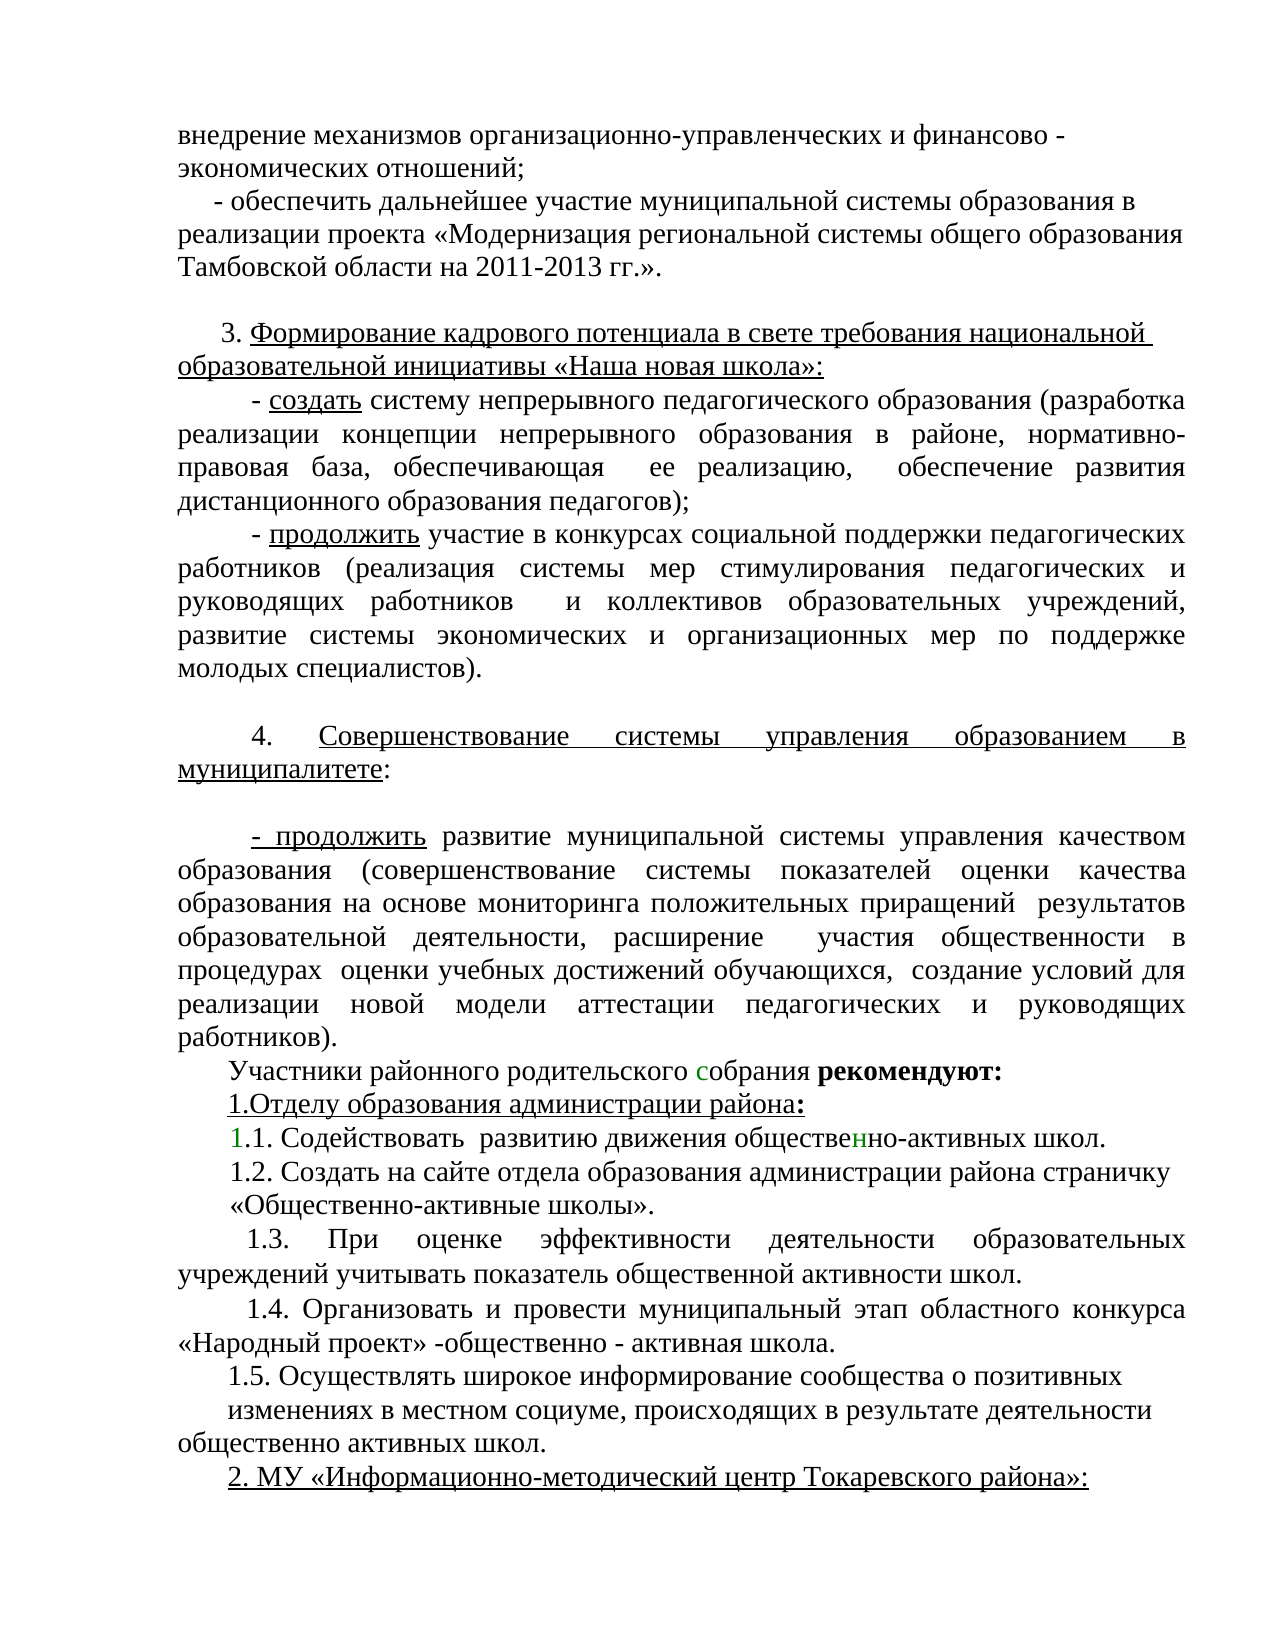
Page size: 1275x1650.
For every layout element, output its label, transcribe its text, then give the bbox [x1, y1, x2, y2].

text изменениях в местном социуме, происходящих в результате деятельности общественно активных школ. [177, 1392, 1186, 1459]
text 1.2. Создать на сайте отдела образования администрации района страничку [177, 1154, 1186, 1187]
text Участники районного родительского собрания рекомендуют: [177, 1053, 1186, 1087]
text - продолжить участие в конкурсах социальной поддержки педагогических работников (реализация системы мер стимулирования педагогических и руководящих работников и коллективов образовательных учреждений, развитие системы экономических и организационных мер по поддержке молодых специалистов). [177, 516, 1186, 684]
text «Общественно-активные школы». [177, 1187, 1186, 1221]
text - обеспечить дальнейшее участие муниципальной системы образования в реализации проекта «Модернизация региональной системы общего образования Тамбовской области на 2011-2013 гг.». [177, 184, 1185, 283]
text 1.5. Осуществлять широкое информирование сообщества о позитивных [177, 1358, 1186, 1392]
text - продолжить развитие муниципальной системы управления качеством образования (совершенствование системы показателей оценки качества образования на основе мониторинга положительных приращений результатов образовательной деятельности, расширение участия общественности в процедурах оценки учебных достижений обучающихся, создание условий для реализации новой модели аттестации педагогических и руководящих работников). [177, 818, 1186, 1053]
text 2. МУ «Информационно-методический центр Токаревского района»: [177, 1459, 1186, 1492]
text 4. Совершенствование системы управления образованием в муниципалитете: [177, 718, 1186, 785]
text внедрение механизмов организационно-управленческих и финансово -экономических отношений; [177, 118, 1185, 184]
text 1.1. Содействовать развитию движения общественно-активных школ. [177, 1120, 1186, 1154]
text 1.4. Организовать и провести муниципальный этап областного конкурса «Народный проект» -общественно - активная школа. [177, 1291, 1186, 1358]
text 3. Формирование кадрового потенциала в свете требования национальной образовательной инициативы «Наша новая школа»: [177, 316, 1185, 382]
text - создать систему непрерывного педагогического образования (разработка реализации концепции непрерывного образования в районе, нормативно-правовая база, обеспечивающая ее реализацию, обеспечение развития дистанционного образования педагогов); [177, 382, 1186, 516]
text 1.Отделу образования администрации района: [177, 1087, 1186, 1120]
text 1.3. При оценке эффективности деятельности образовательных учреждений учитывать показатель общественной активности школ. [177, 1221, 1186, 1289]
